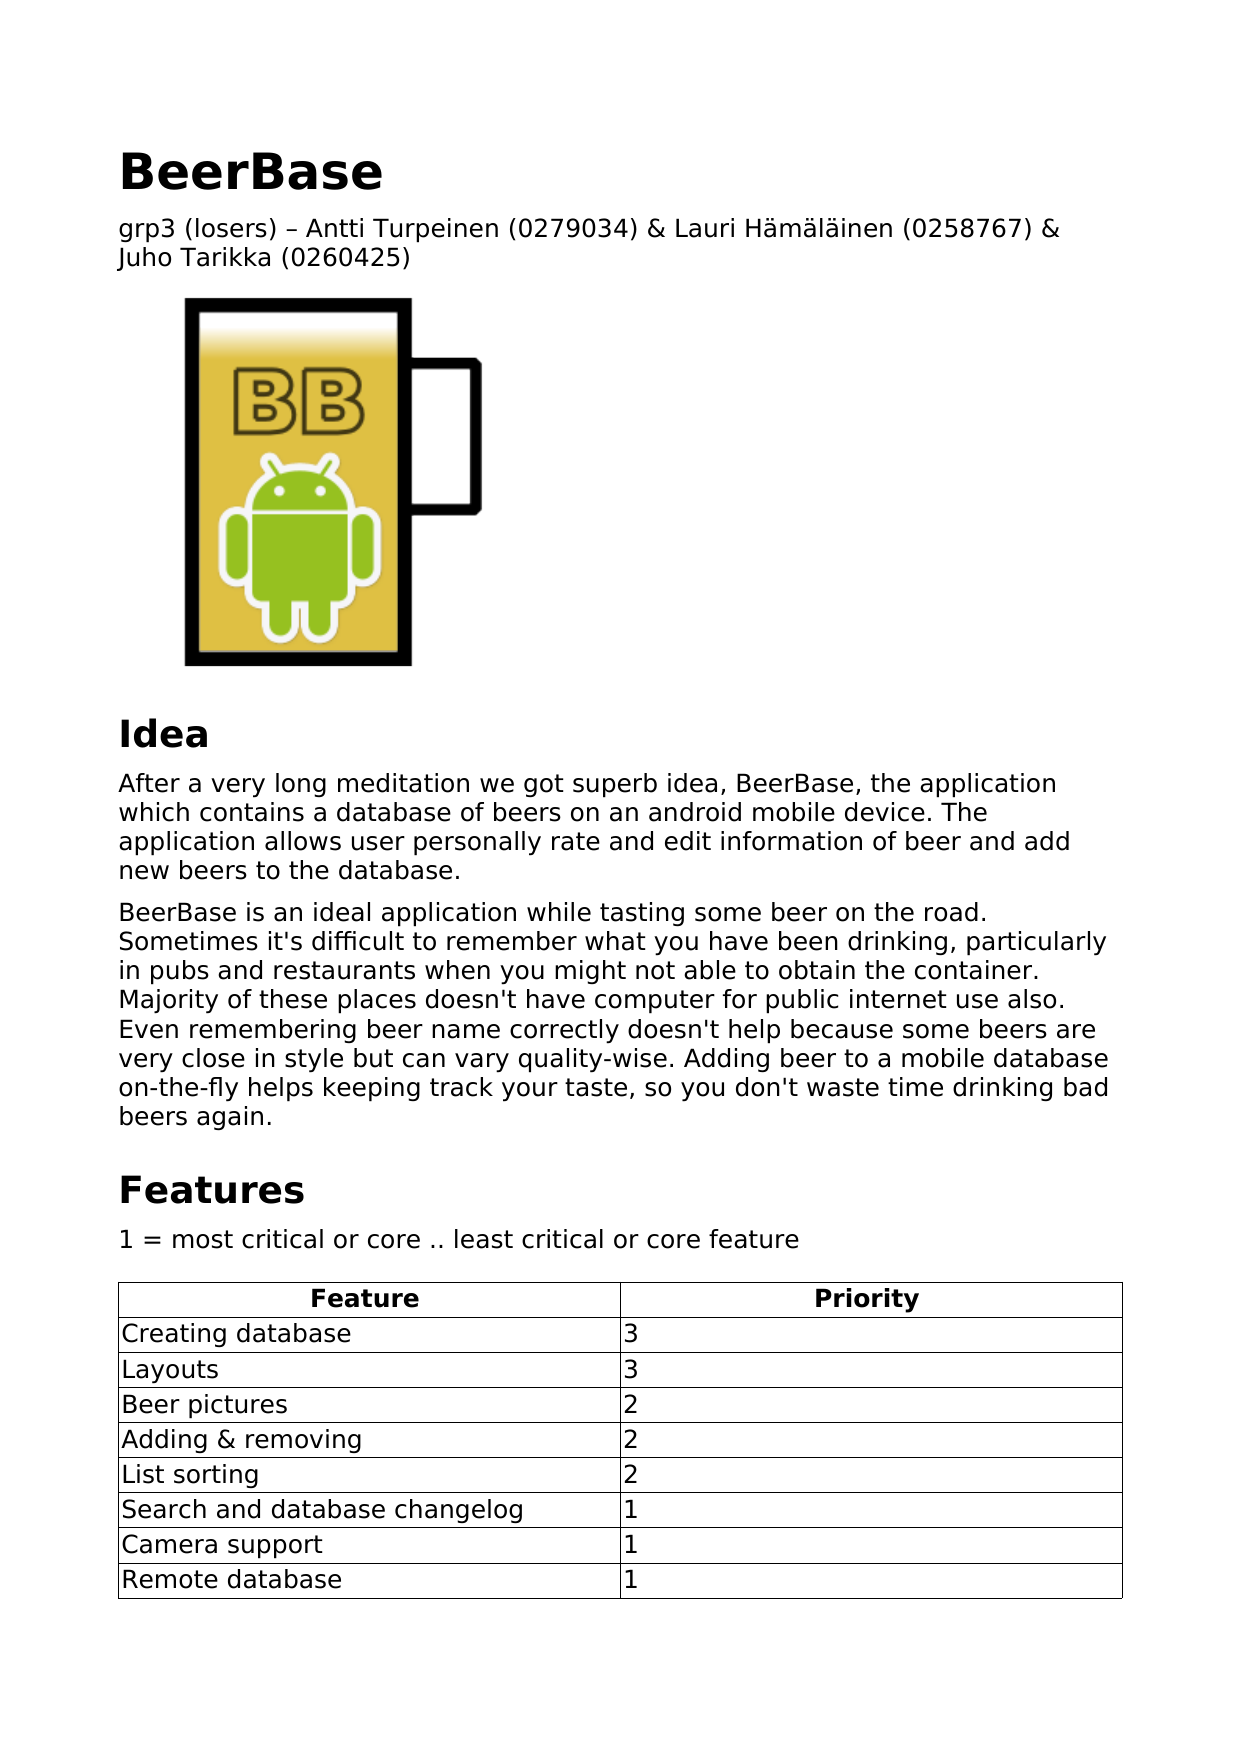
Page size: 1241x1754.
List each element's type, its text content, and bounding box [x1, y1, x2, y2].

table_cell Adding & removing [119, 1423, 620, 1457]
subtitle Features [118, 1169, 1122, 1213]
picture [118, 284, 509, 676]
table_cell Creating database [119, 1318, 620, 1352]
table_cell 2 [621, 1458, 1122, 1492]
text BeerBase is an ideal application while tasting some beer on the road. Sometimes it's difficult to remember what you have been drinking, particularly in pubs and restaurants when you might not able to obtain the container. Majority of these places doesn't have computer for public internet use also. Even remembering beer name correctly doesn't help because some beers are very close in style but can vary quality-wise. Adding beer to a mobile database on-the-fly helps keeping track your taste, so you don't waste time drinking bad beers again. [118, 898, 1122, 1131]
text 1 = most critical or core .. least critical or core feature [118, 1225, 1122, 1254]
table_cell 3 [621, 1318, 1122, 1352]
table_cell 1 [621, 1564, 1122, 1597]
subtitle Idea [118, 713, 1122, 756]
table_cell Camera support [119, 1528, 620, 1562]
table_cell 2 [621, 1423, 1122, 1457]
table_cell Search and database changelog [119, 1493, 620, 1527]
table_cell Layouts [119, 1353, 620, 1387]
table_cell Beer pictures [119, 1388, 620, 1422]
table_cell 2 [621, 1388, 1122, 1422]
text grp3 (losers) – Antti Turpeinen (0279034) & Lauri Hämäläinen (0258767) & Juho Tarikka (0260425) [118, 214, 1122, 272]
table_cell 3 [621, 1353, 1122, 1387]
table_header Priority [621, 1283, 1122, 1317]
table_cell 1 [621, 1528, 1122, 1562]
table_cell 1 [621, 1493, 1122, 1527]
text After a very long meditation we got superb idea, BeerBase, the application which contains a database of beers on an android mobile device. The application allows user personally rate and edit information of beer and add new beers to the database. [118, 769, 1122, 886]
table_cell Remote database [119, 1564, 620, 1597]
table_header Feature [119, 1283, 620, 1317]
table_cell List sorting [119, 1458, 620, 1492]
subtitle BeerBase [118, 143, 1122, 201]
